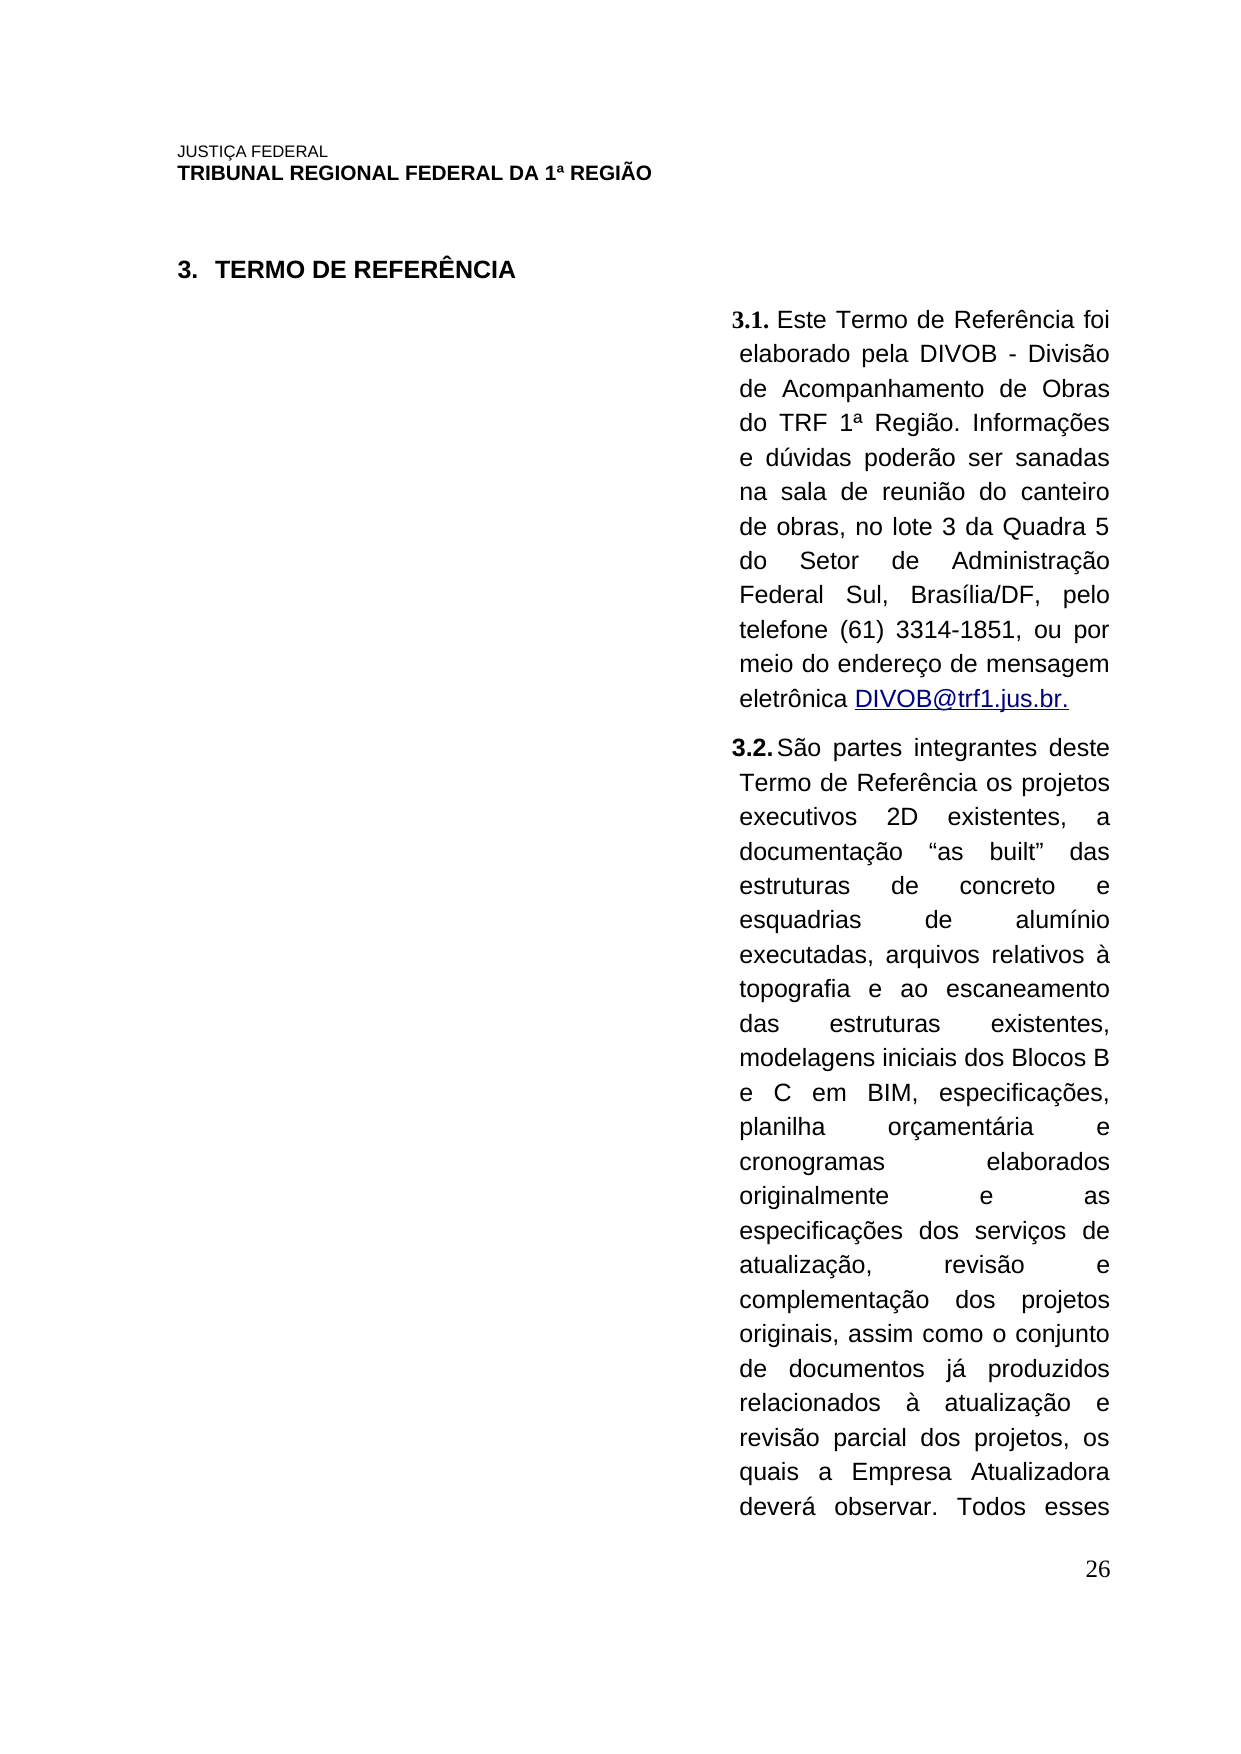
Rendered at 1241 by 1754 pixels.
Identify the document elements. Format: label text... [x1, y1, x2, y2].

list Este Termo de Referência foi elaborado pela DIVOB - Divisão de Acompanhamento de Obras do TRF 1ª Região. Informações e dúvidas poderão ser sanadas na sala de reunião do canteiro de obras, no lote 3 da Quadra 5 do Setor de Administração Federal Sul, Brasília/DF, pelo telefone (61) 3314-1851, ou por meio do endereço de mensagem eletrônica DIVOB@trf1.jus.br. [694, 304, 1110, 713]
list São partes integrantes deste Termo de Referência os projetos executivos 2D existentes, a documentação “as built” das estruturas de concreto e esquadrias de alumínio executadas, arquivos relativos à topografia e ao escaneamento das estruturas existentes, modelagens iniciais dos Blocos B e C em BIM, especificações, planilha orçamentária e cronogramas elaborados originalmente e as especificações dos serviços de atualização, revisão e complementação dos projetos originais, assim como o conjunto de documentos já produzidos relacionados à atualização e revisão parcial dos projetos, os quais a Empresa Atualizadora deverá observar. Todos esses [694, 733, 1110, 1520]
list TERMO DE REFERÊNCIA [177, 256, 1110, 284]
